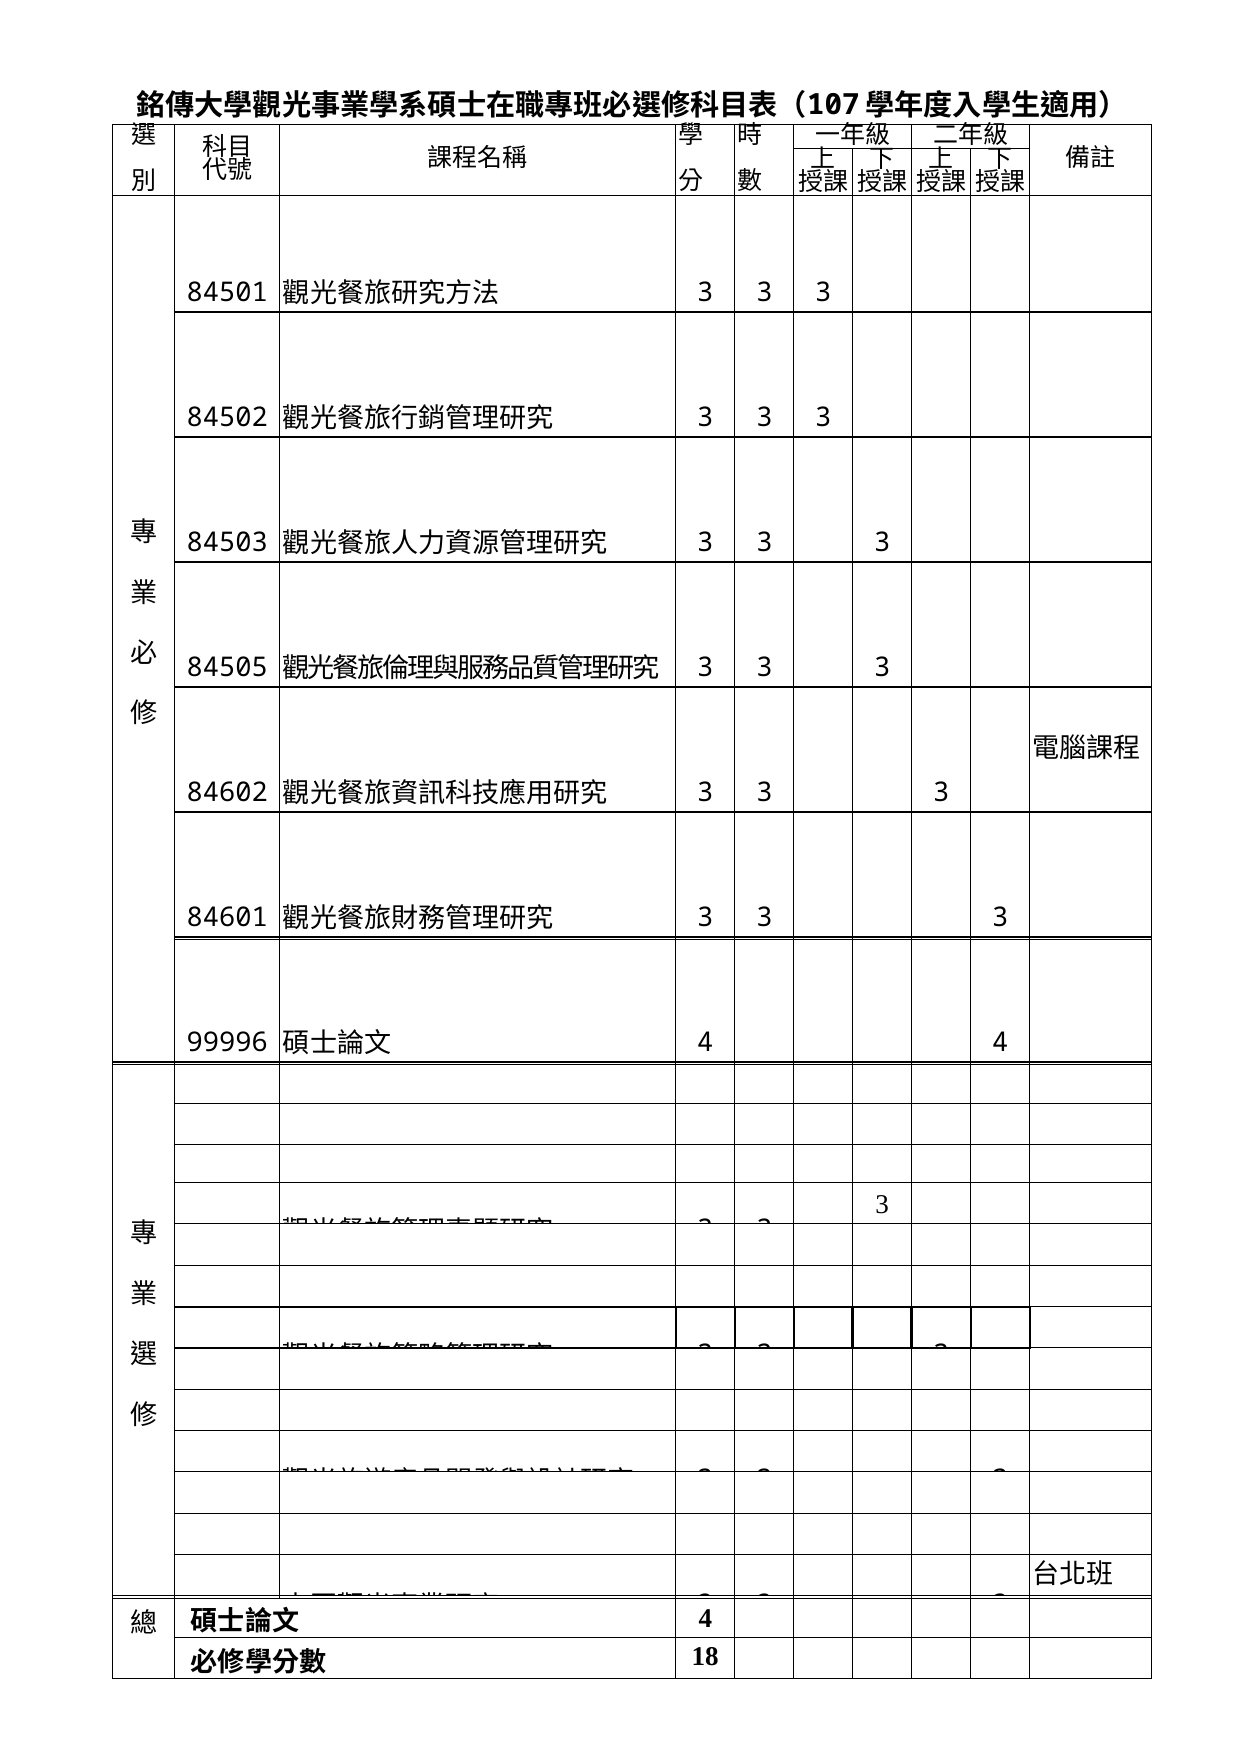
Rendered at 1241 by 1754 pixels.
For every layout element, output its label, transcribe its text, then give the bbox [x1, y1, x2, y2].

table_cell [912, 1104, 970, 1144]
table_cell 3 [971, 1431, 1029, 1471]
table_cell 觀光餐旅管理專題研究 [280, 1183, 675, 1223]
table_cell [912, 940, 970, 1061]
table_cell 3 [735, 313, 793, 436]
table_cell 下 授課 [971, 149, 1029, 195]
table_cell 3 [735, 438, 793, 561]
table_cell 3 [735, 1555, 793, 1595]
table_cell [794, 813, 852, 936]
table_cell 3 [735, 1145, 793, 1182]
table_cell 觀光旅遊消費者行為研究 [280, 1065, 675, 1103]
table_cell [971, 1266, 1029, 1306]
table_cell 3 [676, 438, 734, 561]
table_cell 3 [676, 688, 734, 811]
table_cell [1030, 196, 1151, 311]
table_cell 上 授課 [912, 149, 970, 195]
table_cell 3 [735, 1349, 793, 1388]
table_cell 3 [853, 1266, 911, 1306]
table_cell 碩士論文 [175, 1599, 675, 1637]
table_cell 觀光餐旅行銷管理研究 [280, 313, 675, 436]
table_cell 總 [113, 1599, 174, 1678]
table_cell [735, 1638, 793, 1678]
table_cell [794, 1431, 852, 1471]
table_cell 觀光餐旅決策及作業管理研究 [280, 1104, 675, 1144]
table_cell [794, 1349, 852, 1388]
table_cell 84638 [175, 1472, 279, 1513]
text 銘傳大學觀光事業學系碩士在職專班必選修科目表（107學年度入學生適用） [112, 61, 1152, 124]
table_cell [1030, 438, 1151, 561]
table_cell 4 [676, 1599, 734, 1637]
table_cell 84641 [175, 1514, 279, 1554]
table_cell 觀光餐旅研究方法 [280, 196, 675, 311]
table_cell 4 [971, 940, 1029, 1061]
table_cell 中國觀光事業研究 [280, 1555, 675, 1595]
table_cell [971, 688, 1029, 811]
table_cell [1030, 313, 1151, 436]
table_cell 3 [736, 1308, 793, 1347]
table_cell [794, 1472, 852, 1513]
table_cell [1030, 1431, 1151, 1471]
table_cell [971, 1104, 1029, 1144]
table_cell 3 [676, 1145, 734, 1182]
table_cell 84636 [175, 1431, 279, 1471]
table_cell 3 [794, 1065, 852, 1103]
table_cell 電腦課程 [1030, 688, 1151, 811]
table_cell 3 [676, 196, 734, 311]
table_cell [853, 1390, 911, 1430]
table_header 學 分 [676, 125, 734, 195]
table_cell 4 [676, 940, 734, 1061]
table_cell 84637 [175, 1266, 279, 1306]
table_cell [853, 813, 911, 936]
table_cell 3 [676, 1104, 734, 1144]
table_cell [1030, 1224, 1151, 1264]
table_cell 3 [676, 1431, 734, 1471]
table_cell 84632 [175, 1145, 279, 1182]
table_cell [1030, 813, 1151, 936]
table_cell 下 授課 [853, 149, 911, 195]
table_cell [971, 196, 1029, 311]
table_cell [971, 1224, 1029, 1264]
table_cell [1030, 1266, 1151, 1306]
table_cell [912, 1555, 970, 1595]
table_cell 3 [853, 1224, 911, 1264]
table_cell 3 [676, 1514, 734, 1554]
table_cell [794, 1514, 852, 1554]
table_cell [794, 563, 852, 686]
table_cell [971, 1065, 1029, 1103]
table_cell 3 [676, 313, 734, 436]
table_cell 上 授課 [794, 149, 852, 195]
table_cell 3 [971, 1472, 1029, 1513]
table_header 科目 代號 [175, 125, 279, 195]
table_cell 18 [676, 1638, 734, 1678]
table_cell 3 [913, 1308, 970, 1347]
table_cell [1030, 940, 1151, 1061]
table_cell 3 [735, 196, 793, 311]
table_cell 84536 [175, 1349, 279, 1388]
table_cell [912, 1638, 970, 1678]
table_cell [853, 1349, 911, 1388]
table_cell 3 [971, 813, 1029, 936]
table_cell [853, 1599, 911, 1637]
table_cell [912, 1431, 970, 1471]
table_cell 3 [912, 1390, 970, 1430]
table_cell 3 [676, 1065, 734, 1103]
table_cell [971, 1349, 1029, 1388]
table_cell 84602 [175, 688, 279, 811]
table_cell 3 [853, 563, 911, 686]
table_cell [912, 1145, 970, 1182]
table_cell 3 [735, 1431, 793, 1471]
table_cell 休憩產業經營與管理研究 [280, 1514, 675, 1554]
table_cell [971, 438, 1029, 561]
table_cell 觀光統計分析與應用 [280, 1224, 675, 1264]
table_cell [912, 1183, 970, 1223]
table_cell 觀光餐旅倫理與服務品質管理研究 [280, 563, 675, 686]
table_cell 3 [735, 1104, 793, 1144]
table_cell [853, 1472, 911, 1513]
table_cell 觀光旅遊產品開發與設計研究 [280, 1431, 675, 1471]
table_cell 3 [971, 1555, 1029, 1595]
table_cell [853, 1065, 911, 1103]
table_cell [1031, 1307, 1151, 1347]
table_cell 84502 [175, 313, 279, 436]
table_cell 84535 [175, 1224, 279, 1264]
table_cell 專 業 必 修 [113, 196, 174, 1061]
table_cell 99996 [175, 940, 279, 1061]
table_cell [1030, 1145, 1151, 1182]
table_cell [853, 196, 911, 311]
table_cell 3 [794, 313, 852, 436]
table_cell [853, 1555, 911, 1595]
table_cell 84639 [175, 1390, 279, 1430]
table_cell [853, 313, 911, 436]
table_cell 觀光餐旅資訊科技應用研究 [280, 688, 675, 811]
table_cell [912, 438, 970, 561]
table_cell 3 [676, 1183, 734, 1223]
table_cell [853, 1104, 911, 1144]
table_cell [912, 1224, 970, 1264]
table_cell 3 [853, 438, 911, 561]
table_cell [794, 940, 852, 1061]
table_cell [794, 1183, 852, 1223]
table_cell 3 [676, 1472, 734, 1513]
table_cell [794, 688, 852, 811]
table_cell 3 [735, 1514, 793, 1554]
table_cell 3 [677, 1308, 734, 1347]
table_cell [795, 1308, 851, 1347]
table_cell [794, 438, 852, 561]
table_cell 專 業 選 修 [113, 1065, 174, 1595]
table_cell [971, 313, 1029, 436]
table_cell [854, 1308, 910, 1347]
table_cell 3 [735, 813, 793, 936]
table_cell 碩士論文 [280, 940, 675, 1061]
table_cell [853, 1514, 911, 1554]
table_cell 3 [971, 1514, 1029, 1554]
table_cell 3 [735, 1390, 793, 1430]
table_cell [971, 1599, 1029, 1637]
table_cell 觀光餐旅策略管理研究 [280, 1308, 675, 1347]
table_cell 84533 [175, 1104, 279, 1144]
table_cell [912, 313, 970, 436]
table_cell 休憩規劃與設計研究 [280, 1390, 675, 1430]
table_cell [1030, 1638, 1151, 1678]
table_cell [1030, 1514, 1151, 1554]
table_cell 84501 [175, 196, 279, 311]
table_cell 84534 [175, 1183, 279, 1223]
table_cell 3 [735, 563, 793, 686]
table_cell [1030, 1390, 1151, 1430]
table_cell 觀光餐旅領導與溝通研究 [280, 1145, 675, 1182]
table_cell [912, 1514, 970, 1554]
table_cell [853, 1431, 911, 1471]
table_cell 3 [735, 1183, 793, 1223]
table_cell [794, 1266, 852, 1306]
table_cell [735, 940, 793, 1061]
table_cell 3 [735, 1065, 793, 1103]
table_cell [794, 1599, 852, 1637]
table_cell [912, 196, 970, 311]
table_cell [794, 1638, 852, 1678]
table_header 時 數 [735, 125, 793, 195]
table_header 備註 [1030, 125, 1151, 195]
table_cell 餐館開發研究 [280, 1349, 675, 1388]
table_header 二年級 [912, 125, 1029, 148]
table_cell [912, 1472, 970, 1513]
table_cell 3 [794, 1145, 852, 1182]
table_cell [853, 688, 911, 811]
table_cell 3 [676, 1224, 734, 1264]
table_cell [853, 1145, 911, 1182]
table_cell 3 [735, 688, 793, 811]
table_cell [971, 1638, 1029, 1678]
table_cell [912, 1065, 970, 1103]
table_cell 3 [676, 1390, 734, 1430]
table_cell [735, 1599, 793, 1637]
table_cell [794, 1555, 852, 1595]
table_header 一年級 [794, 125, 911, 148]
table_cell 3 [912, 1349, 970, 1388]
table_cell 3 [912, 688, 970, 811]
table_cell 3 [735, 1224, 793, 1264]
table_cell [853, 940, 911, 1061]
table_cell 必修學分數 [175, 1638, 675, 1678]
table_cell [912, 1599, 970, 1637]
table_cell [971, 563, 1029, 686]
table_cell [912, 1266, 970, 1306]
table_cell 觀光餐旅人力資源管理研究 [280, 438, 675, 561]
table_cell [1030, 1472, 1151, 1513]
table_cell 3 [676, 1266, 734, 1306]
table_cell 84531 [175, 1308, 279, 1347]
table_cell [1030, 1348, 1151, 1388]
table_cell 3 [794, 196, 852, 311]
table_cell 84503 [175, 438, 279, 561]
table_cell [971, 1390, 1029, 1430]
table_header 選 別 [113, 125, 174, 195]
table_cell 觀光餐旅投資計畫評估研究 [280, 1472, 675, 1513]
table_cell [1030, 563, 1151, 686]
table_cell [853, 1638, 911, 1678]
table_cell 3 [853, 1183, 911, 1223]
table_cell [971, 1183, 1029, 1223]
table_cell 台北班 [1030, 1555, 1151, 1595]
table_cell [794, 1224, 852, 1264]
table_cell [1030, 1599, 1151, 1637]
table_cell 3 [676, 1555, 734, 1595]
table_cell 84505 [175, 563, 279, 686]
table_cell 84643 [175, 1555, 279, 1595]
table_cell 3 [676, 813, 734, 936]
table_cell 3 [676, 563, 734, 686]
table_cell 3 [735, 1266, 793, 1306]
table_cell [971, 1145, 1029, 1182]
table_cell 觀光餐旅財務管理研究 [280, 813, 675, 936]
table_cell 84532 [175, 1065, 279, 1103]
table_cell [1030, 1065, 1151, 1103]
table_cell [1030, 1104, 1151, 1144]
table_cell [1030, 1183, 1151, 1223]
table_cell [794, 1390, 852, 1430]
table_cell [972, 1308, 1029, 1347]
table_cell [912, 563, 970, 686]
table_cell [912, 813, 970, 936]
table_cell 3 [735, 1472, 793, 1513]
table_cell 觀光餐旅質性研究 [280, 1266, 675, 1306]
table_cell 3 [676, 1349, 734, 1388]
table_header 課程名稱 [280, 125, 675, 195]
table_cell 3 [794, 1104, 852, 1144]
table_cell 84601 [175, 813, 279, 936]
